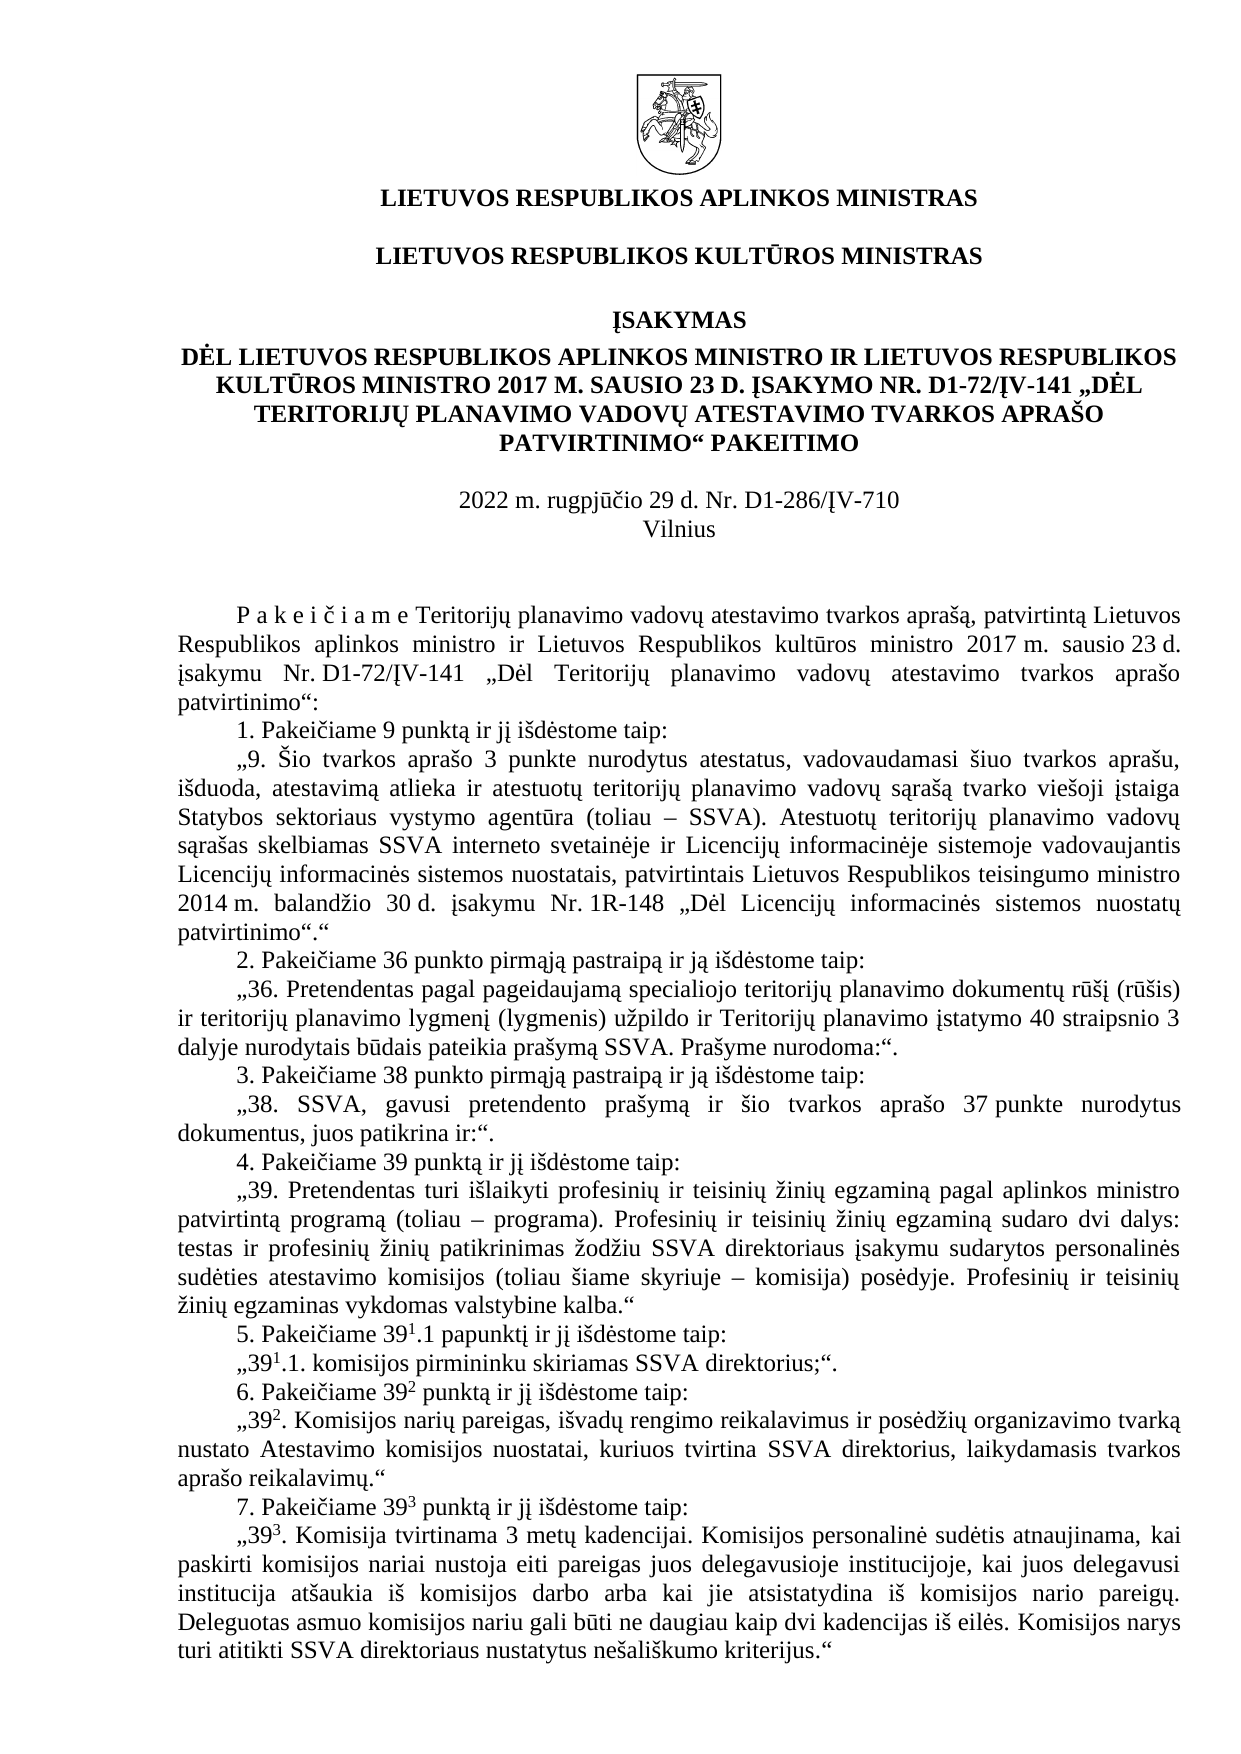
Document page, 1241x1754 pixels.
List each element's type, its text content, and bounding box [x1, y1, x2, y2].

text 5. Pakeičiame 391.1 papunktį ir jį išdėstome taip: [177, 1319, 1181, 1348]
text 2022 m. rugpjūčio 29 d. Nr. D1-286/ĮV-710 [177, 485, 1181, 514]
text „38. SSVA, gavusi pretendento prašymą ir šio tvarkos aprašo 37 punkte nurodytus dokumentus, juos patikrina ir:“. [177, 1089, 1181, 1147]
text LIETUVOS RESPUBLIKOS KULTŪROS MINISTRAS [177, 241, 1181, 269]
text 7. Pakeičiame 393 punktą ir jį išdėstome taip: [177, 1492, 1181, 1520]
text „393. Komisija tvirtinama 3 metų kadencijai. Komisijos personalinė sudėtis atnaujinama, kai paskirti komisijos nariai nustoja eiti pareigas juos delegavusioje institucijoje, kai juos delegavusi institucija atšaukia iš komisijos darbo arba kai jie atsistatydina iš komisijos nario pareigų. Deleguotas asmuo komisijos nariu gali būti ne daugiau kaip dvi kadencijas iš eilės. Komisijos narys turi atitikti SSVA direktoriaus nustatytus nešališkumo kriterijus.“ [177, 1520, 1181, 1664]
text ĮSAKYMAS [177, 306, 1181, 334]
text LIETUVOS RESPUBLIKOS APLINKOS MINISTRAS [177, 183, 1181, 212]
text P a k e i č i a m e Teritorijų planavimo vadovų atestavimo tvarkos aprašą, patvirtintą Lietuvos Respublikos aplinkos ministro ir Lietuvos Respublikos kultūros ministro 2017 m. sausio 23 d. įsakymu Nr. D1-72/ĮV-141 „Dėl Teritorijų planavimo vadovų atestavimo tvarkos aprašo patvirtinimo“: [177, 600, 1181, 715]
text 1. Pakeičiame 9 punktą ir jį išdėstome taip: [177, 715, 1181, 744]
text DĖL LIETUVOS RESPUBLIKOS APLINKOS MINISTRO IR LIETUVOS RESPUBLIKOS KULTŪROS MINISTRO 2017 M. SAUSIO 23 D. ĮSAKYMO NR. D1-72/ĮV-141 „DĖL TERITORIJŲ PLANAVIMO VADOVŲ ATESTAVIMO TVARKOS APRAŠO PATVIRTINIMO“ PAKEITIMO [177, 342, 1181, 457]
text „36. Pretendentas pagal pageidaujamą specialiojo teritorijų planavimo dokumentų rūšį (rūšis) ir teritorijų planavimo lygmenį (lygmenis) užpildo ir Teritorijų planavimo įstatymo 40 straipsnio 3 dalyje nurodytais būdais pateikia prašymą SSVA. Prašyme nurodoma:“. [177, 974, 1181, 1060]
text „392. Komisijos narių pareigas, išvadų rengimo reikalavimus ir posėdžių organizavimo tvarką nustato Atestavimo komisijos nuostatai, kuriuos tvirtina SSVA direktorius, laikydamasis tvarkos aprašo reikalavimų.“ [177, 1405, 1181, 1492]
text 2. Pakeičiame 36 punkto pirmąją pastraipą ir ją išdėstome taip: [177, 945, 1181, 974]
text 4. Pakeičiame 39 punktą ir jį išdėstome taip: [177, 1147, 1181, 1175]
text „391.1. komisijos pirmininku skiriamas SSVA direktorius;“. [177, 1348, 1181, 1377]
text Vilnius [177, 514, 1181, 543]
text 3. Pakeičiame 38 punkto pirmąją pastraipą ir ją išdėstome taip: [177, 1060, 1181, 1089]
text „9. Šio tvarkos aprašo 3 punkte nurodytus atestatus, vadovaudamasi šiuo tvarkos aprašu, išduoda, atestavimą atlieka ir atestuotų teritorijų planavimo vadovų sąrašą tvarko viešoji įstaiga Statybos sektoriaus vystymo agentūra (toliau – SSVA). Atestuotų teritorijų planavimo vadovų sąrašas skelbiamas SSVA interneto svetainėje ir Licencijų informacinėje sistemoje vadovaujantis Licencijų informacinės sistemos nuostatais, patvirtintais Lietuvos Respublikos teisingumo ministro 2014 m. balandžio 30 d. įsakymu Nr. 1R-148 „Dėl Licencijų informacinės sistemos nuostatų patvirtinimo“.“ [177, 744, 1181, 945]
text 6. Pakeičiame 392 punktą ir jį išdėstome taip: [177, 1377, 1181, 1405]
text „39. Pretendentas turi išlaikyti profesinių ir teisinių žinių egzaminą pagal aplinkos ministro patvirtintą programą (toliau – programa). Profesinių ir teisinių žinių egzaminą sudaro dvi dalys: testas ir profesinių žinių patikrinimas žodžiu SSVA direktoriaus įsakymu sudarytos personalinės sudėties atestavimo komisijos (toliau šiame skyriuje – komisija) posėdyje. Profesinių ir teisinių žinių egzaminas vykdomas valstybine kalba.“ [177, 1175, 1181, 1319]
